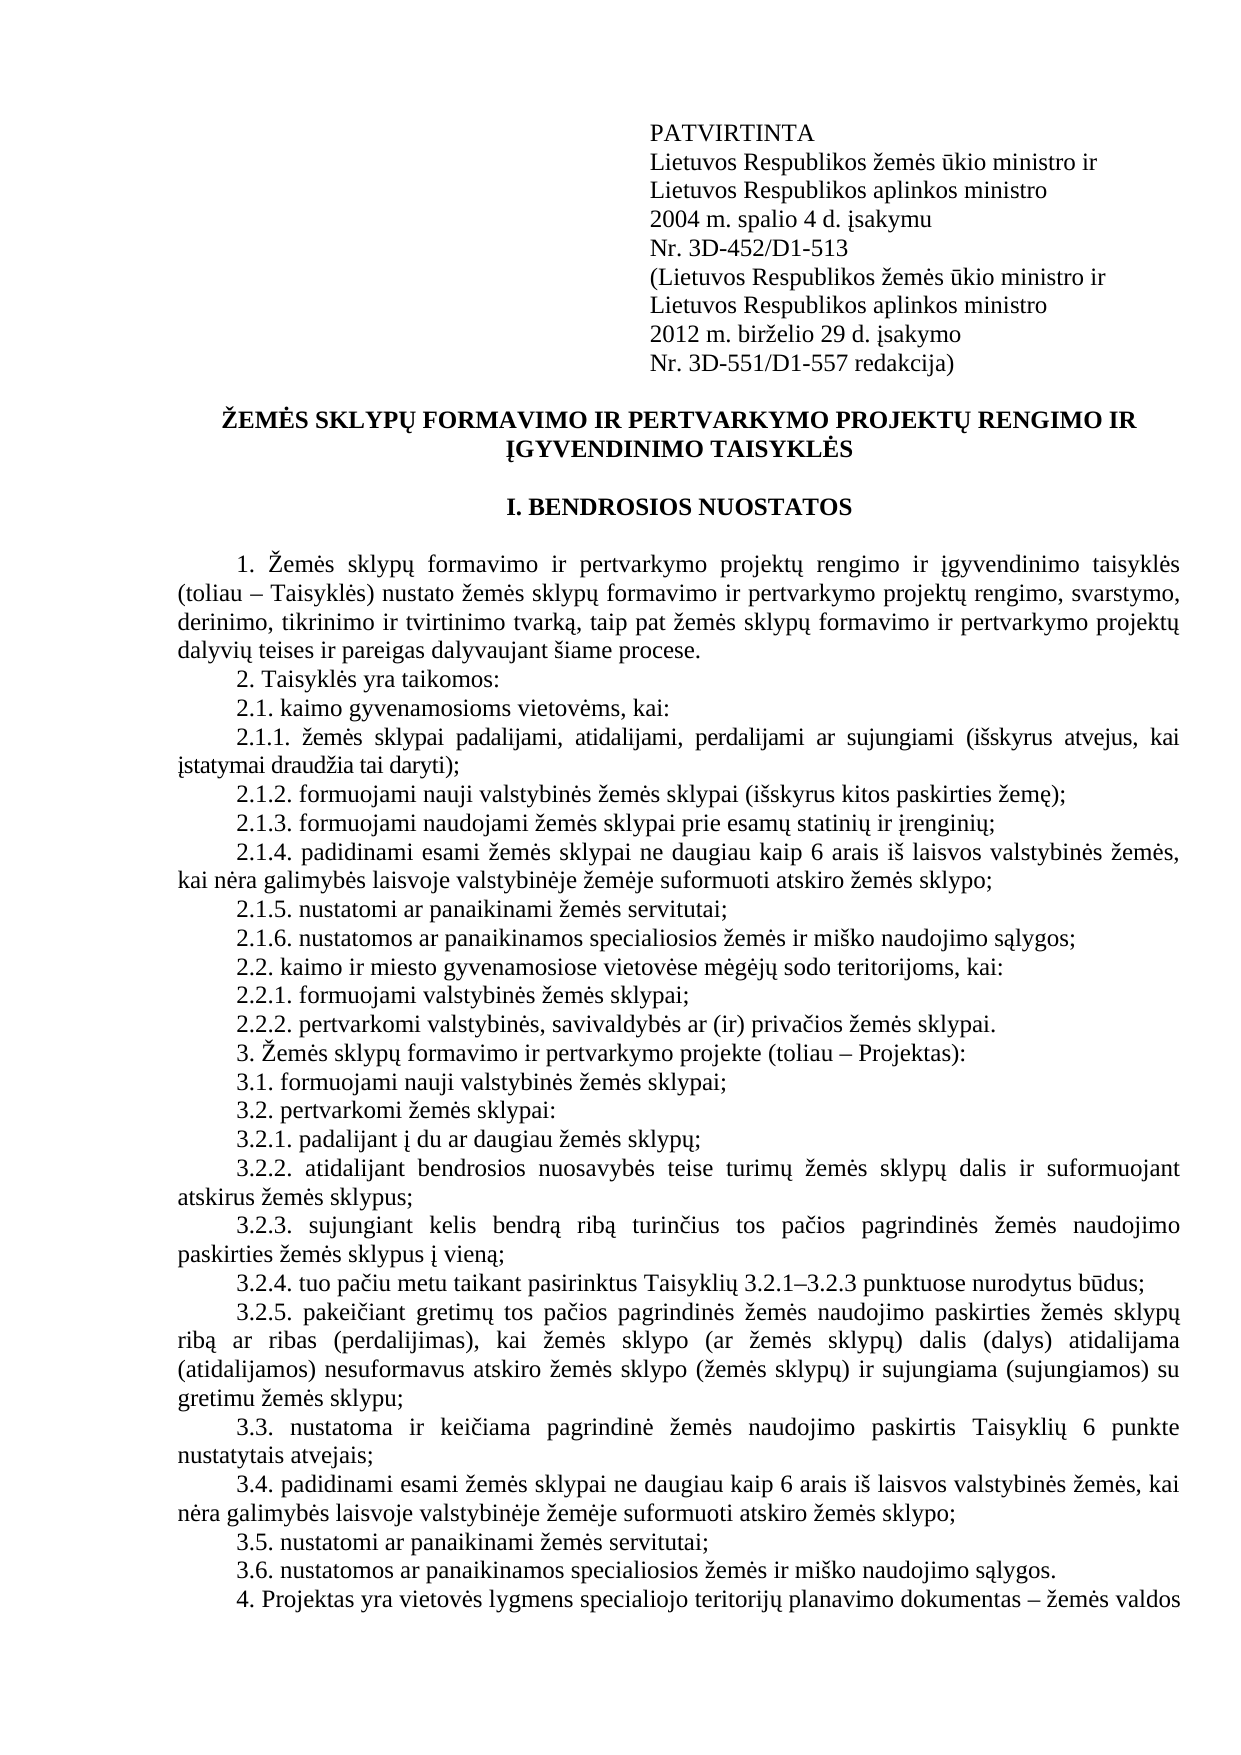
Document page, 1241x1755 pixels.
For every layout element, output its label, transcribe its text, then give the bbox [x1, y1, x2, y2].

text 2.1.3. formuojami naudojami žemės sklypai prie esamų statinių ir įrenginių; [177, 808, 1181, 837]
text 2.2.2. pertvarkomi valstybinės, savivaldybės ar (ir) privačios žemės sklypai. [177, 1009, 1181, 1038]
text 3.4. padidinami esami žemės sklypai ne daugiau kaip 6 arais iš laisvos valstybinės žemės, kai nėra galimybės laisvoje valstybinėje žemėje suformuoti atskiro žemės sklypo; [177, 1469, 1181, 1527]
text Lietuvos Respublikos aplinkos ministro [649, 291, 1181, 319]
text 2. Taisyklės yra taikomos: [177, 664, 1181, 693]
text 2.2.1. formuojami valstybinės žemės sklypai; [177, 981, 1181, 1009]
text 2.2. kaimo ir miesto gyvenamosiose vietovėse mėgėjų sodo teritorijoms, kai: [177, 952, 1181, 981]
text Nr. 3D-551/D1-557 redakcija) [649, 348, 1181, 377]
text 3.2.1. padalijant į du ar daugiau žemės sklypų; [177, 1124, 1181, 1153]
text 3.2.2. atidalijant bendrosios nuosavybės teise turimų žemės sklypų dalis ir suformuojant atskirus žemės sklypus; [177, 1153, 1181, 1211]
text ŽEMĖS SKLYPŲ FORMAVIMO IR PERTVARKYMO PROJEKTŲ RENGIMO IR ĮGYVENDINIMO TAISYKLĖS [177, 406, 1181, 463]
text 4. Projektas yra vietovės lygmens specialiojo teritorijų planavimo dokumentas – žemės valdos [177, 1584, 1181, 1613]
text 3.2.5. pakeičiant gretimų tos pačios pagrindinės žemės naudojimo paskirties žemės sklypų ribą ar ribas (perdalijimas), kai žemės sklypo (ar žemės sklypų) dalis (dalys) atidalijama (atidalijamos) nesuformavus atskiro žemės sklypo (žemės sklypų) ir sujungiama (sujungiamos) su gretimu žemės sklypu; [177, 1297, 1181, 1412]
text 3.3. nustatoma ir keičiama pagrindinė žemės naudojimo paskirtis Taisyklių 6 punkte nustatytais atvejais; [177, 1412, 1181, 1469]
text 2.1. kaimo gyvenamosioms vietovėms, kai: [177, 693, 1181, 722]
text 3.5. nustatomi ar panaikinami žemės servitutai; [177, 1527, 1181, 1556]
text 2004 m. spalio 4 d. įsakymu [649, 204, 1181, 233]
text 2.1.4. padidinami esami žemės sklypai ne daugiau kaip 6 arais iš laisvos valstybinės žemės, kai nėra galimybės laisvoje valstybinėje žemėje suformuoti atskiro žemės sklypo; [177, 837, 1181, 894]
text 2.1.6. nustatomos ar panaikinamos specialiosios žemės ir miško naudojimo sąlygos; [177, 923, 1181, 952]
text 3.2.3. sujungiant kelis bendrą ribą turinčius tos pačios pagrindinės žemės naudojimo paskirties žemės sklypus į vieną; [177, 1211, 1181, 1268]
text Lietuvos Respublikos žemės ūkio ministro ir [649, 147, 1181, 176]
text 2.1.2. formuojami nauji valstybinės žemės sklypai (išskyrus kitos paskirties žemę); [177, 779, 1181, 808]
text I. BENDROSIOS NUOSTATOS [177, 492, 1181, 521]
text 3. Žemės sklypų formavimo ir pertvarkymo projekte (toliau – Projektas): [177, 1038, 1181, 1067]
text 2.1.5. nustatomi ar panaikinami žemės servitutai; [177, 894, 1181, 923]
text 3.2. pertvarkomi žemės sklypai: [177, 1096, 1181, 1124]
text (Lietuvos Respublikos žemės ūkio ministro ir [649, 262, 1181, 291]
text 2012 m. birželio 29 d. įsakymo [649, 319, 1181, 348]
text 3.2.4. tuo pačiu metu taikant pasirinktus Taisyklių 3.2.1–3.2.3 punktuose nurodytus būdus; [177, 1268, 1181, 1297]
text PATVIRTINTA [649, 118, 1181, 147]
text 2.1.1. žemės sklypai padalijami, atidalijami, perdalijami ar sujungiami (išskyrus atvejus, kai įstatymai draudžia tai daryti); [177, 722, 1181, 779]
text 1. Žemės sklypų formavimo ir pertvarkymo projektų rengimo ir įgyvendinimo taisyklės (toliau – Taisyklės) nustato žemės sklypų formavimo ir pertvarkymo projektų rengimo, svarstymo, derinimo, tikrinimo ir tvirtinimo tvarką, taip pat žemės sklypų formavimo ir pertvarkymo projektų dalyvių teises ir pareigas dalyvaujant šiame procese. [177, 549, 1181, 664]
text Nr. 3D-452/D1-513 [649, 233, 1181, 262]
text 3.6. nustatomos ar panaikinamos specialiosios žemės ir miško naudojimo sąlygos. [177, 1556, 1181, 1584]
text Lietuvos Respublikos aplinkos ministro [649, 176, 1181, 204]
text 3.1. formuojami nauji valstybinės žemės sklypai; [177, 1067, 1181, 1096]
